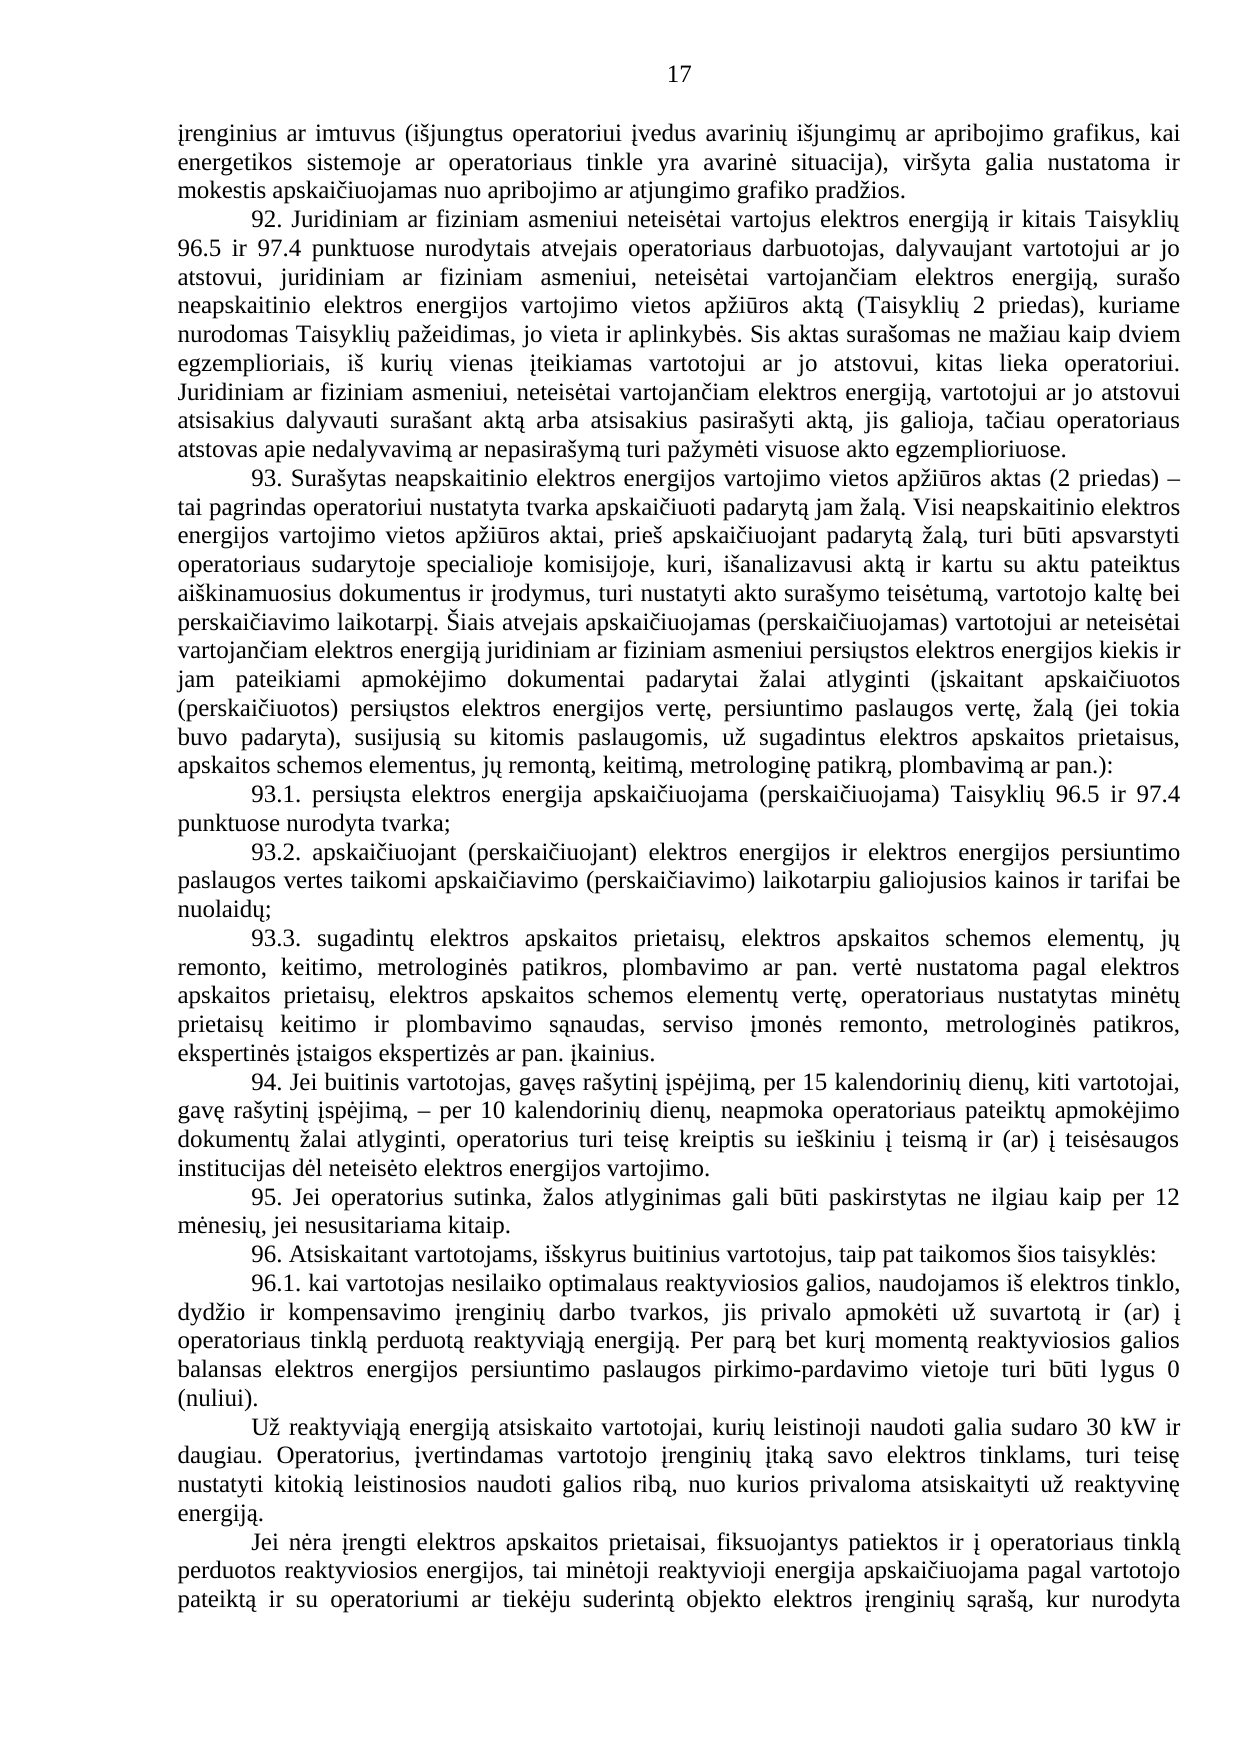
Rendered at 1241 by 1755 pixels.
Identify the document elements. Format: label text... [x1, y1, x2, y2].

text 93.2. apskaičiuojant (perskaičiuojant) elektros energijos ir elektros energijos persiuntimo paslaugos vertes taikomi apskaičiavimo (perskaičiavimo) laikotarpiu galiojusios kainos ir tarifai be nuolaidų; [177, 837, 1181, 923]
text 93.3. sugadintų elektros apskaitos prietaisų, elektros apskaitos schemos elementų, jų remonto, keitimo, metrologinės patikros, plombavimo ar pan. vertė nustatoma pagal elektros apskaitos prietaisų, elektros apskaitos schemos elementų vertę, operatoriaus nustatytas minėtų prietaisų keitimo ir plombavimo sąnaudas, serviso įmonės remonto, metrologinės patikros, ekspertinės įstaigos ekspertizės ar pan. įkainius. [177, 923, 1181, 1067]
text Už reaktyviąją energiją atsiskaito vartotojai, kurių leistinoji naudoti galia sudaro 30 kW ir daugiau. Operatorius, įvertindamas vartotojo įrenginių įtaką savo elektros tinklams, turi teisę nustatyti kitokią leistinosios naudoti galios ribą, nuo kurios privaloma atsiskaityti už reaktyvinę energiją. [177, 1412, 1181, 1527]
text 94. Jei buitinis vartotojas, gavęs rašytinį įspėjimą, per 15 kalendorinių dienų, kiti vartotojai, gavę rašytinį įspėjimą, – per 10 kalendorinių dienų, neapmoka operatoriaus pateiktų apmokėjimo dokumentų žalai atlyginti, operatorius turi teisę kreiptis su ieškiniu į teismą ir (ar) į teisėsaugos institucijas dėl neteisėto elektros energijos vartojimo. [177, 1067, 1181, 1182]
text 92. Juridiniam ar fiziniam asmeniui neteisėtai vartojus elektros energiją ir kitais Taisyklių 96.5 ir 97.4 punktuose nurodytais atvejais operatoriaus darbuotojas, dalyvaujant vartotojui ar jo atstovui, juridiniam ar fiziniam asmeniui, neteisėtai vartojančiam elektros energiją, surašo neapskaitinio elektros energijos vartojimo vietos apžiūros aktą (Taisyklių 2 priedas), kuriame nurodomas Taisyklių pažeidimas, jo vieta ir aplinkybės. Sis aktas surašomas ne mažiau kaip dviem egzemplioriais, iš kurių vienas įteikiamas vartotojui ar jo atstovui, kitas lieka operatoriui. Juridiniam ar fiziniam asmeniui, neteisėtai vartojančiam elektros energiją, vartotojui ar jo atstovui atsisakius dalyvauti surašant aktą arba atsisakius pasirašyti aktą, jis galioja, tačiau operatoriaus atstovas apie nedalyvavimą ar nepasirašymą turi pažymėti visuose akto egzemplioriuose. [177, 204, 1181, 463]
text 93.1. persiųsta elektros energija apskaičiuojama (perskaičiuojama) Taisyklių 96.5 ir 97.4 punktuose nurodyta tvarka; [177, 779, 1181, 837]
text 95. Jei operatorius sutinka, žalos atlyginimas gali būti paskirstytas ne ilgiau kaip per 12 mėnesių, jei nesusitariama kitaip. [177, 1182, 1181, 1239]
text 96.1. kai vartotojas nesilaiko optimalaus reaktyviosios galios, naudojamos iš elektros tinklo, dydžio ir kompensavimo įrenginių darbo tvarkos, jis privalo apmokėti už suvartotą ir (ar) į operatoriaus tinklą perduotą reaktyviąją energiją. Per parą bet kurį momentą reaktyviosios galios balansas elektros energijos persiuntimo paslaugos pirkimo-pardavimo vietoje turi būti lygus 0 (nuliui). [177, 1268, 1181, 1412]
text įrenginius ar imtuvus (išjungtus operatoriui įvedus avarinių išjungimų ar apribojimo grafikus, kai energetikos sistemoje ar operatoriaus tinkle yra avarinė situacija), viršyta galia nustatoma ir mokestis apskaičiuojamas nuo apribojimo ar atjungimo grafiko pradžios. [177, 118, 1181, 204]
text Jei nėra įrengti elektros apskaitos prietaisai, fiksuojantys patiektos ir į operatoriaus tinklą perduotos reaktyviosios energijos, tai minėtoji reaktyvioji energija apskaičiuojama pagal vartotojo pateiktą ir su operatoriumi ar tiekėju suderintą objekto elektros įrenginių sąrašą, kur nurodyta [177, 1527, 1181, 1613]
text 96. Atsiskaitant vartotojams, išskyrus buitinius vartotojus, taip pat taikomos šios taisyklės: [177, 1239, 1181, 1268]
text 93. Surašytas neapskaitinio elektros energijos vartojimo vietos apžiūros aktas (2 priedas) – tai pagrindas operatoriui nustatyta tvarka apskaičiuoti padarytą jam žalą. Visi neapskaitinio elektros energijos vartojimo vietos apžiūros aktai, prieš apskaičiuojant padarytą žalą, turi būti apsvarstyti operatoriaus sudarytoje specialioje komisijoje, kuri, išanalizavusi aktą ir kartu su aktu pateiktus aiškinamuosius dokumentus ir įrodymus, turi nustatyti akto surašymo teisėtumą, vartotojo kaltę bei perskaičiavimo laikotarpį. Šiais atvejais apskaičiuojamas (perskaičiuojamas) vartotojui ar neteisėtai vartojančiam elektros energiją juridiniam ar fiziniam asmeniui persiųstos elektros energijos kiekis ir jam pateikiami apmokėjimo dokumentai padarytai žalai atlyginti (įskaitant apskaičiuotos (perskaičiuotos) persiųstos elektros energijos vertę, persiuntimo paslaugos vertę, žalą (jei tokia buvo padaryta), susijusią su kitomis paslaugomis, už sugadintus elektros apskaitos prietaisus, apskaitos schemos elementus, jų remontą, keitimą, metrologinę patikrą, plombavimą ar pan.): [177, 463, 1181, 779]
